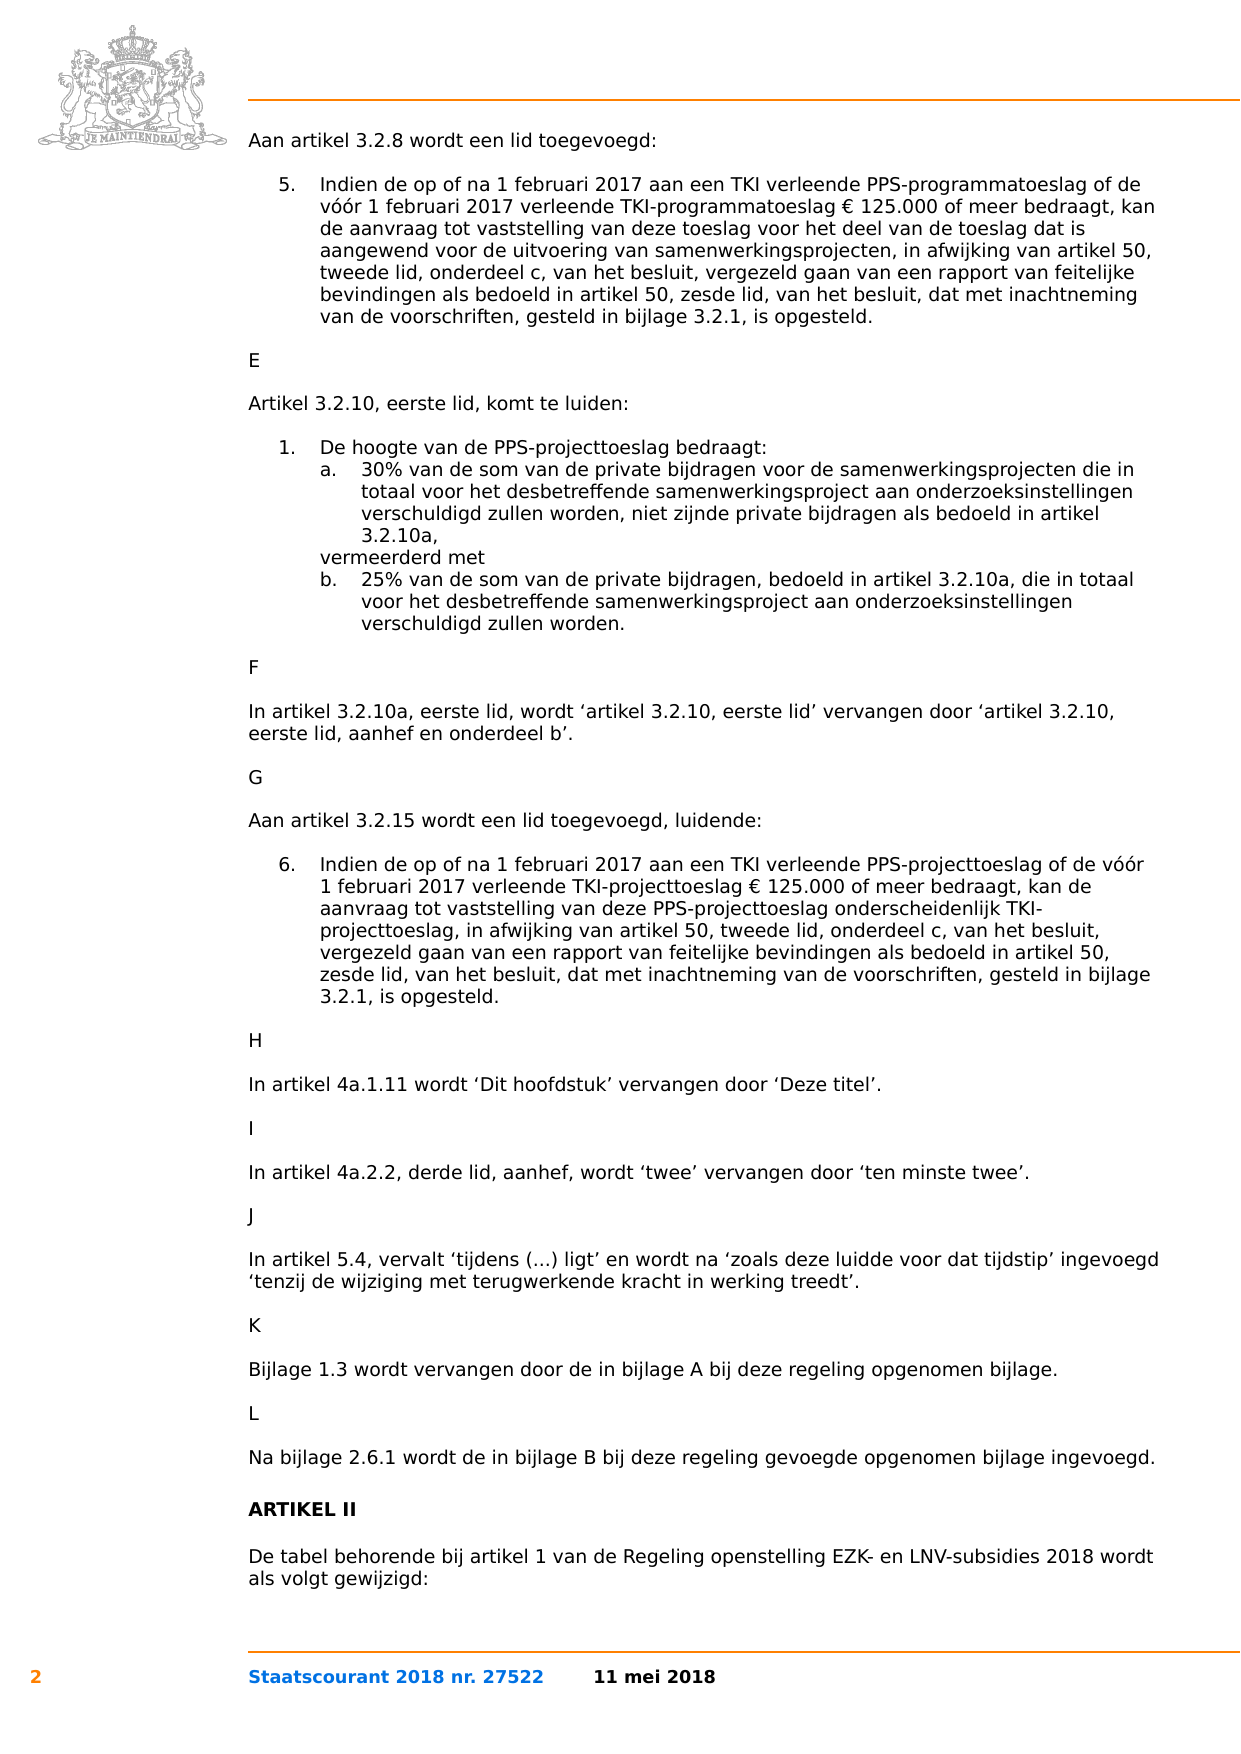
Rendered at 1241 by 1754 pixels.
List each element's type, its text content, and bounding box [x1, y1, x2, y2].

text 1. De hoogte van de PPS-projecttoeslag bedraagt: [278, 437, 1163, 459]
text K [248, 1315, 1163, 1337]
picture [38, 25, 227, 150]
text In artikel 5.4, vervalt ‘tijdens (...) ligt’ en wordt na ‘zoals deze luidde voor dat tijdstip’ ingevoegd ‘tenzij de wijziging met terugwerkende kracht in werking treedt’. [248, 1249, 1163, 1293]
text vermeerderd met [319, 547, 1163, 569]
text a. 30% van de som van de private bijdragen voor de samenwerkingsprojecten die in totaal voor het desbetreffende samenwerkingsproject aan onderzoeksinstellingen verschuldigd zullen worden, niet zijnde private bijdragen als bedoeld in artikel 3.2.10a, [319, 459, 1163, 547]
text b. 25% van de som van de private bijdragen, bedoeld in artikel 3.2.10a, die in totaal voor het desbetreffende samenwerkingsproject aan onderzoeksinstellingen verschuldigd zullen worden. [319, 569, 1163, 635]
text H [248, 1030, 1163, 1052]
text L [248, 1403, 1163, 1425]
text De tabel behorende bij artikel 1 van de Regeling openstelling EZK- en LNV-subsidies 2018 wordt als volgt gewijzigd: [248, 1546, 1163, 1589]
text In artikel 4a.1.11 wordt ‘Dit hoofdstuk’ vervangen door ‘Deze titel’. [248, 1074, 1163, 1096]
subtitle ARTIKEL II [248, 1499, 1163, 1521]
text In artikel 4a.2.2, derde lid, aanhef, wordt ‘twee’ vervangen door ‘ten minste twee’. [248, 1162, 1163, 1183]
text In artikel 3.2.10a, eerste lid, wordt ‘artikel 3.2.10, eerste lid’ vervangen door ‘artikel 3.2.10, eerste lid, aanhef en onderdeel b’. [248, 701, 1163, 745]
text Aan artikel 3.2.15 wordt een lid toegevoegd, luidende: [248, 810, 1163, 832]
text Aan artikel 3.2.8 wordt een lid toegevoegd: [248, 130, 1163, 152]
text 6. Indien de op of na 1 februari 2017 aan een TKI verleende PPS-projecttoeslag of de vóór 1 februari 2017 verleende TKI-projecttoeslag € 125.000 of meer bedraagt, kan de aanvraag tot vaststelling van deze PPS-projecttoeslag onderscheidenlijk TKI-projecttoeslag, in afwijking van artikel 50, tweede lid, onderdeel c, van het besluit, vergezeld gaan van een rapport van feitelijke bevindingen als bedoeld in artikel 50, zesde lid, van het besluit, dat met inachtneming van de voorschriften, gesteld in bijlage 3.2.1, is opgesteld. [278, 854, 1163, 1008]
text I [248, 1118, 1163, 1140]
text J [248, 1205, 1163, 1227]
text E [248, 349, 1163, 371]
text F [248, 657, 1163, 679]
text Artikel 3.2.10, eerste lid, komt te luiden: [248, 393, 1163, 415]
text 5. Indien de op of na 1 februari 2017 aan een TKI verleende PPS-programmatoeslag of de vóór 1 februari 2017 verleende TKI-programmatoeslag € 125.000 of meer bedraagt, kan de aanvraag tot vaststelling van deze toeslag voor het deel van de toeslag dat is aangewend voor de uitvoering van samenwerkingsprojecten, in afwijking van artikel 50, tweede lid, onderdeel c, van het besluit, vergezeld gaan van een rapport van feitelijke bevindingen als bedoeld in artikel 50, zesde lid, van het besluit, dat met inachtneming van de voorschriften, gesteld in bijlage 3.2.1, is opgesteld. [278, 174, 1163, 328]
text Na bijlage 2.6.1 wordt de in bijlage B bij deze regeling gevoegde opgenomen bijlage ingevoegd. [248, 1447, 1163, 1469]
text G [248, 767, 1163, 788]
text Bijlage 1.3 wordt vervangen door de in bijlage A bij deze regeling opgenomen bijlage. [248, 1359, 1163, 1381]
